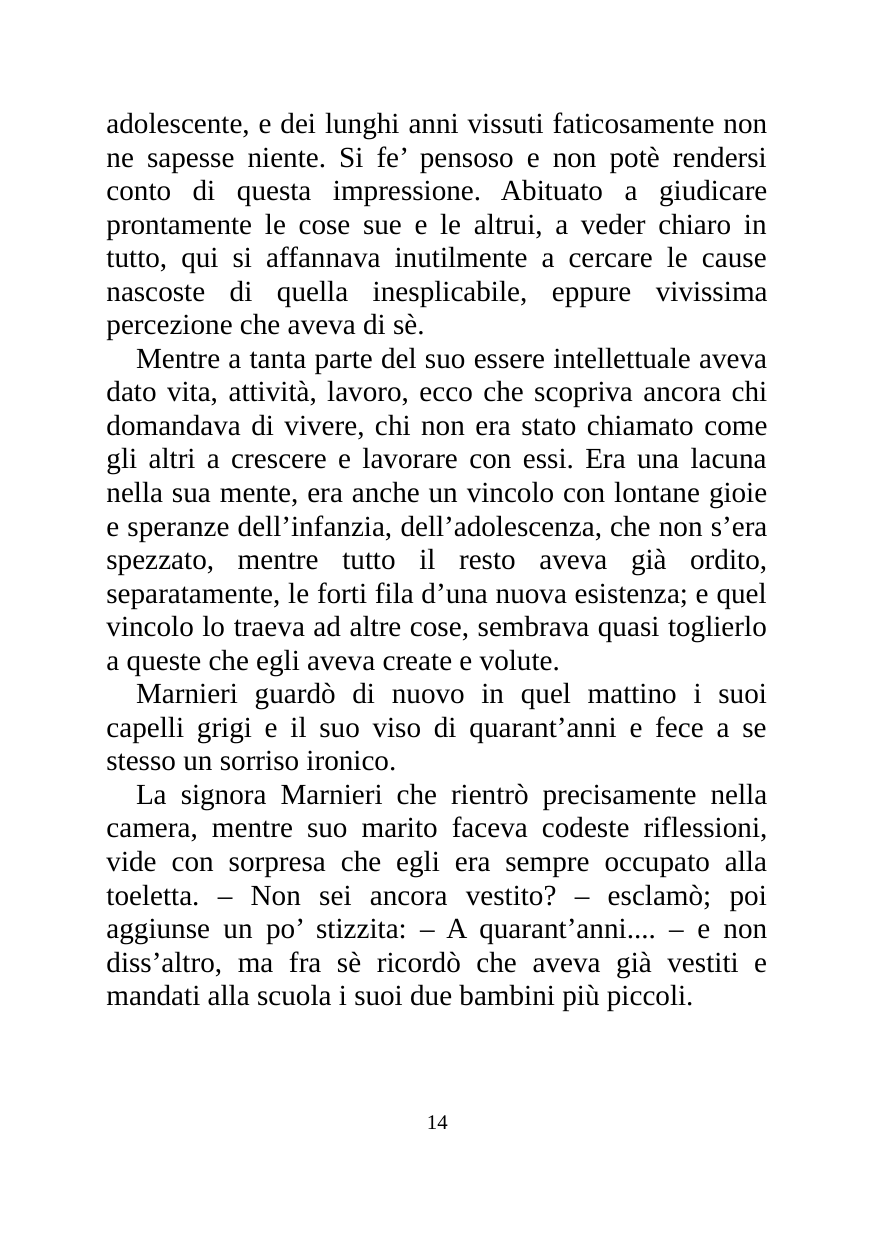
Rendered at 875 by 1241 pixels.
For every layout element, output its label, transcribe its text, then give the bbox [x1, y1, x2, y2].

text Mentre a tanta parte del suo essere intellettuale aveva dato vita, attività, lavoro, ecco che scopriva ancora chi domandava di vivere, chi non era stato chiamato come gli altri a crescere e lavorare con essi. Era una lacuna nella sua mente, era anche un vincolo con lontane gioie e speranze dell’infanzia, dell’adolescenza, che non s’era spezzato, mentre tutto il resto aveva già ordito, separatamente, le forti fila d’una nuova esistenza; e quel vincolo lo traeva ad altre cose, sembrava quasi toglierlo a queste che egli aveva create e volute. [106, 341, 768, 676]
text Marnieri guardò di nuovo in quel mattino i suoi capelli grigi e il suo viso di quarant’anni e fece a se stesso un sorriso ironico. [106, 676, 768, 777]
text adolescente, e dei lunghi anni vissuti faticosamente non ne sapesse niente. Si fe’ pensoso e non potè rendersi conto di questa impressione. Abituato a giudicare prontamente le cose sue e le altrui, a veder chiaro in tutto, qui si affannava inutilmente a cercare le cause nascoste di quella inesplicabile, eppure vivissima percezione che aveva di sè. [106, 106, 768, 341]
text La signora Marnieri che rientrò precisamente nella camera, mentre suo marito faceva codeste riflessioni, vide con sorpresa che egli era sempre occupato alla toeletta. – Non sei ancora vestito? – esclamò; poi aggiunse un po’ stizzita: – A quarant’anni.... – e non diss’altro, ma fra sè ricordò che aveva già vestiti e mandati alla scuola i suoi due bambini più piccoli. [106, 777, 768, 1012]
